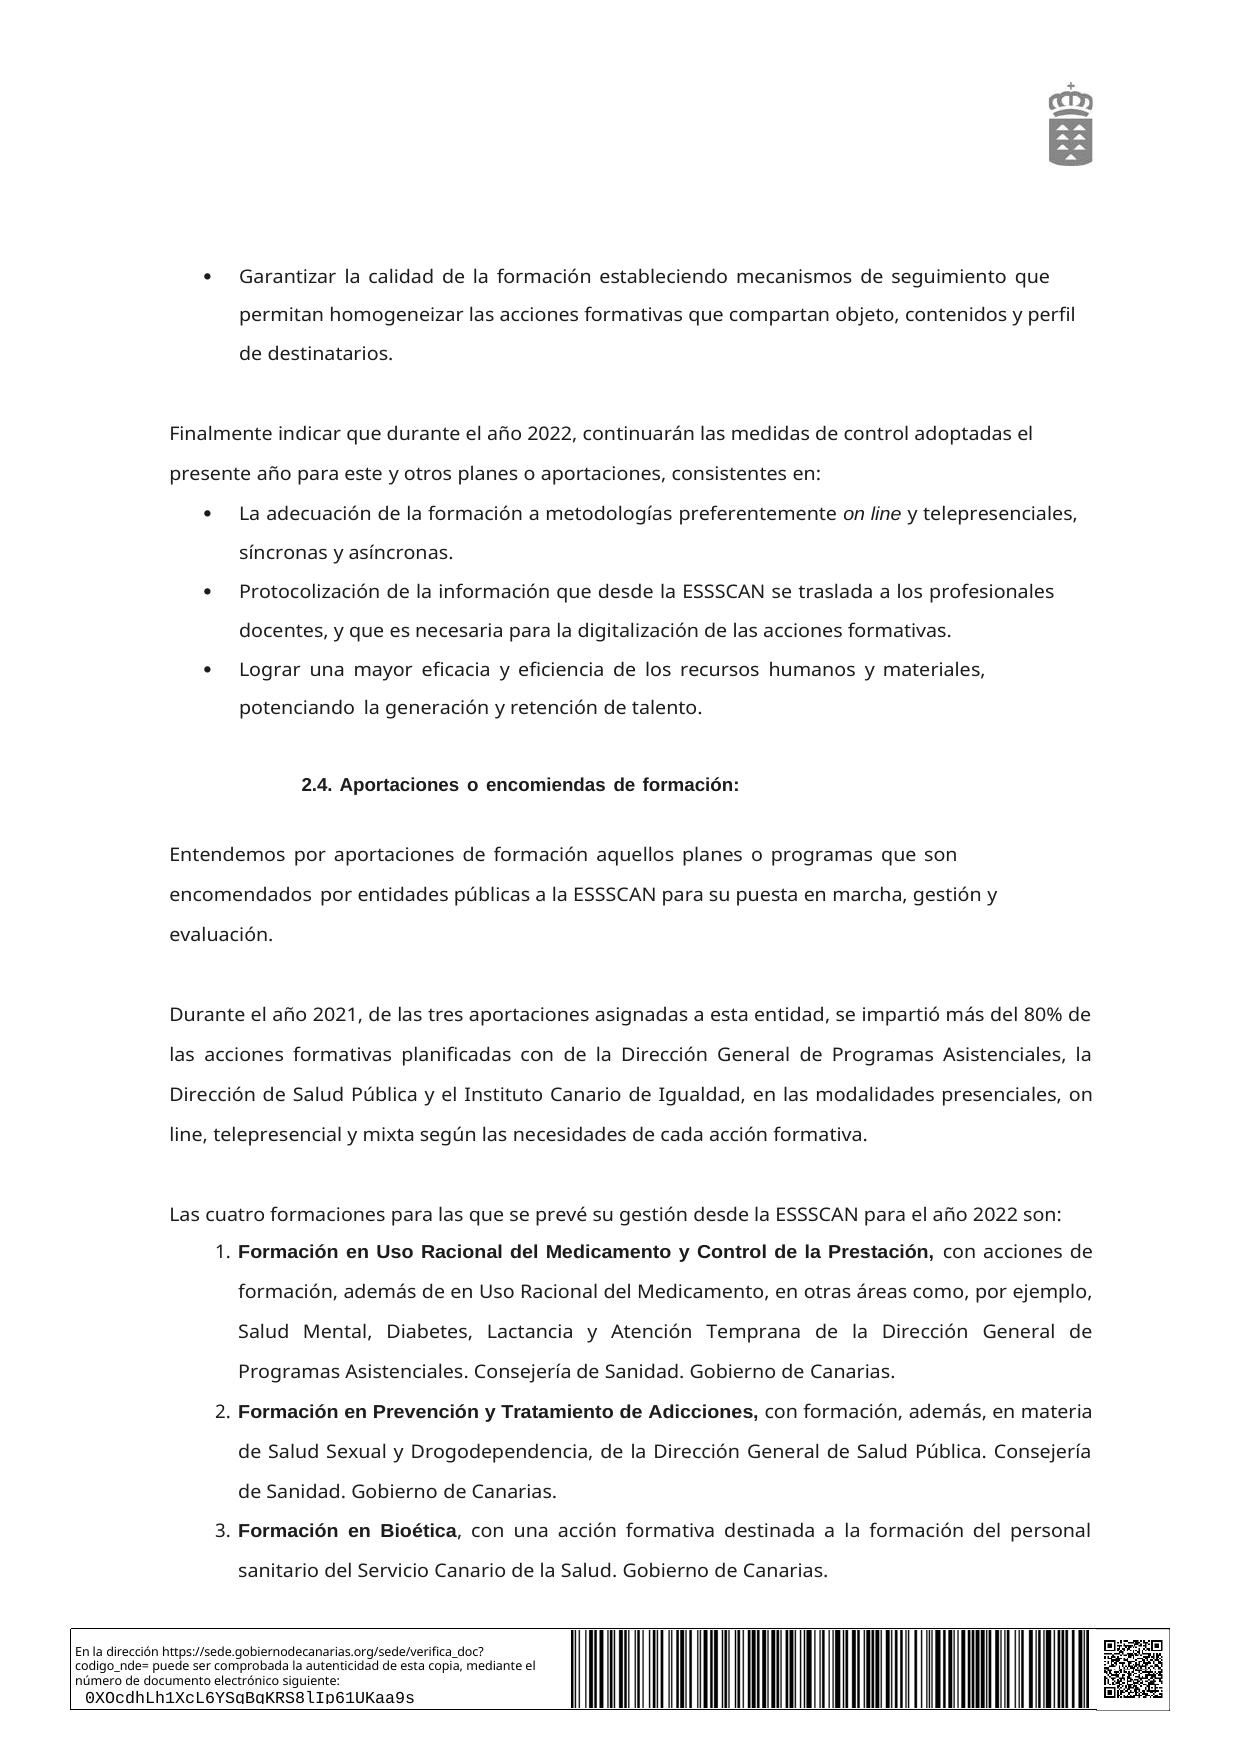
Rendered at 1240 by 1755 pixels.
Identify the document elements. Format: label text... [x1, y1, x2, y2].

text Las cuatro formaciones para las que se prevé su gestión desde la ESSSCAN para el año 2022 son: [169, 1201, 1181, 1227]
list Lograr una mayor eficacia y eficiencia de los recursos humanos y materiales, potenciando la generación y retención de talento. [204, 656, 1092, 720]
list Formación en Uso Racional del Medicamento y Control de la Prestación, con acciones de formación, además de en Uso Racional del Medicamento, en otras áreas como, por ejemplo, Salud Mental, Diabetes, Lactancia y Atención Temprana de la Dirección General de Programas Asistenciales. Consejería de Sanidad. Gobierno de Canarias. [215, 1238, 1093, 1384]
list La adecuación de la formación a metodologías preferentemente on line y telepresenciales, síncronas y asíncronas. [204, 501, 1093, 565]
list Formación en Bioética, con una acción formativa destinada a la formación del personal sanitario del Servicio Canario de la Salud. Gobierno de Canarias. [215, 1518, 1092, 1583]
list Garantizar la calidad de la formación estableciendo mecanismos de seguimiento que permitan homogeneizar las acciones formativas que compartan objeto, contenidos y perfil de destinatarios. [204, 263, 1092, 366]
list Protocolización de la información que desde la ESSSCAN se traslada a los profesionales docentes, y que es necesaria para la digitalización de las acciones formativas. [204, 578, 1092, 642]
text Finalmente indicar que durante el año 2022, continuarán las medidas de control adoptadas el presente año para este y otros planes o aportaciones, consistentes en: [169, 421, 1106, 486]
list Formación en Prevención y Tratamiento de Adicciones, con formación, además, en materia de Salud Sexual y Drogodependencia, de la Dirección General de Salud Pública. Consejería de Sanidad. Gobierno de Canarias. [215, 1398, 1093, 1503]
text Entendemos por aportaciones de formación aquellos planes o programas que son encomendados por entidades públicas a la ESSSCAN para su puesta en marcha, gestión y evaluación. [169, 841, 1092, 947]
subtitle Aportaciones o encomiendas de formación: [301, 774, 1181, 795]
text Durante el año 2021, de las tres aportaciones asignadas a esta entidad, se impartió más del 80% de las acciones formativas planificadas con de la Dirección General de Programas Asistenciales, la Dirección de Salud Pública y el Instituto Canario de Igualdad, en las modalidades presenciales, on line, telepresencial y mixta según las necesidades de cada acción formativa. [169, 1001, 1093, 1147]
